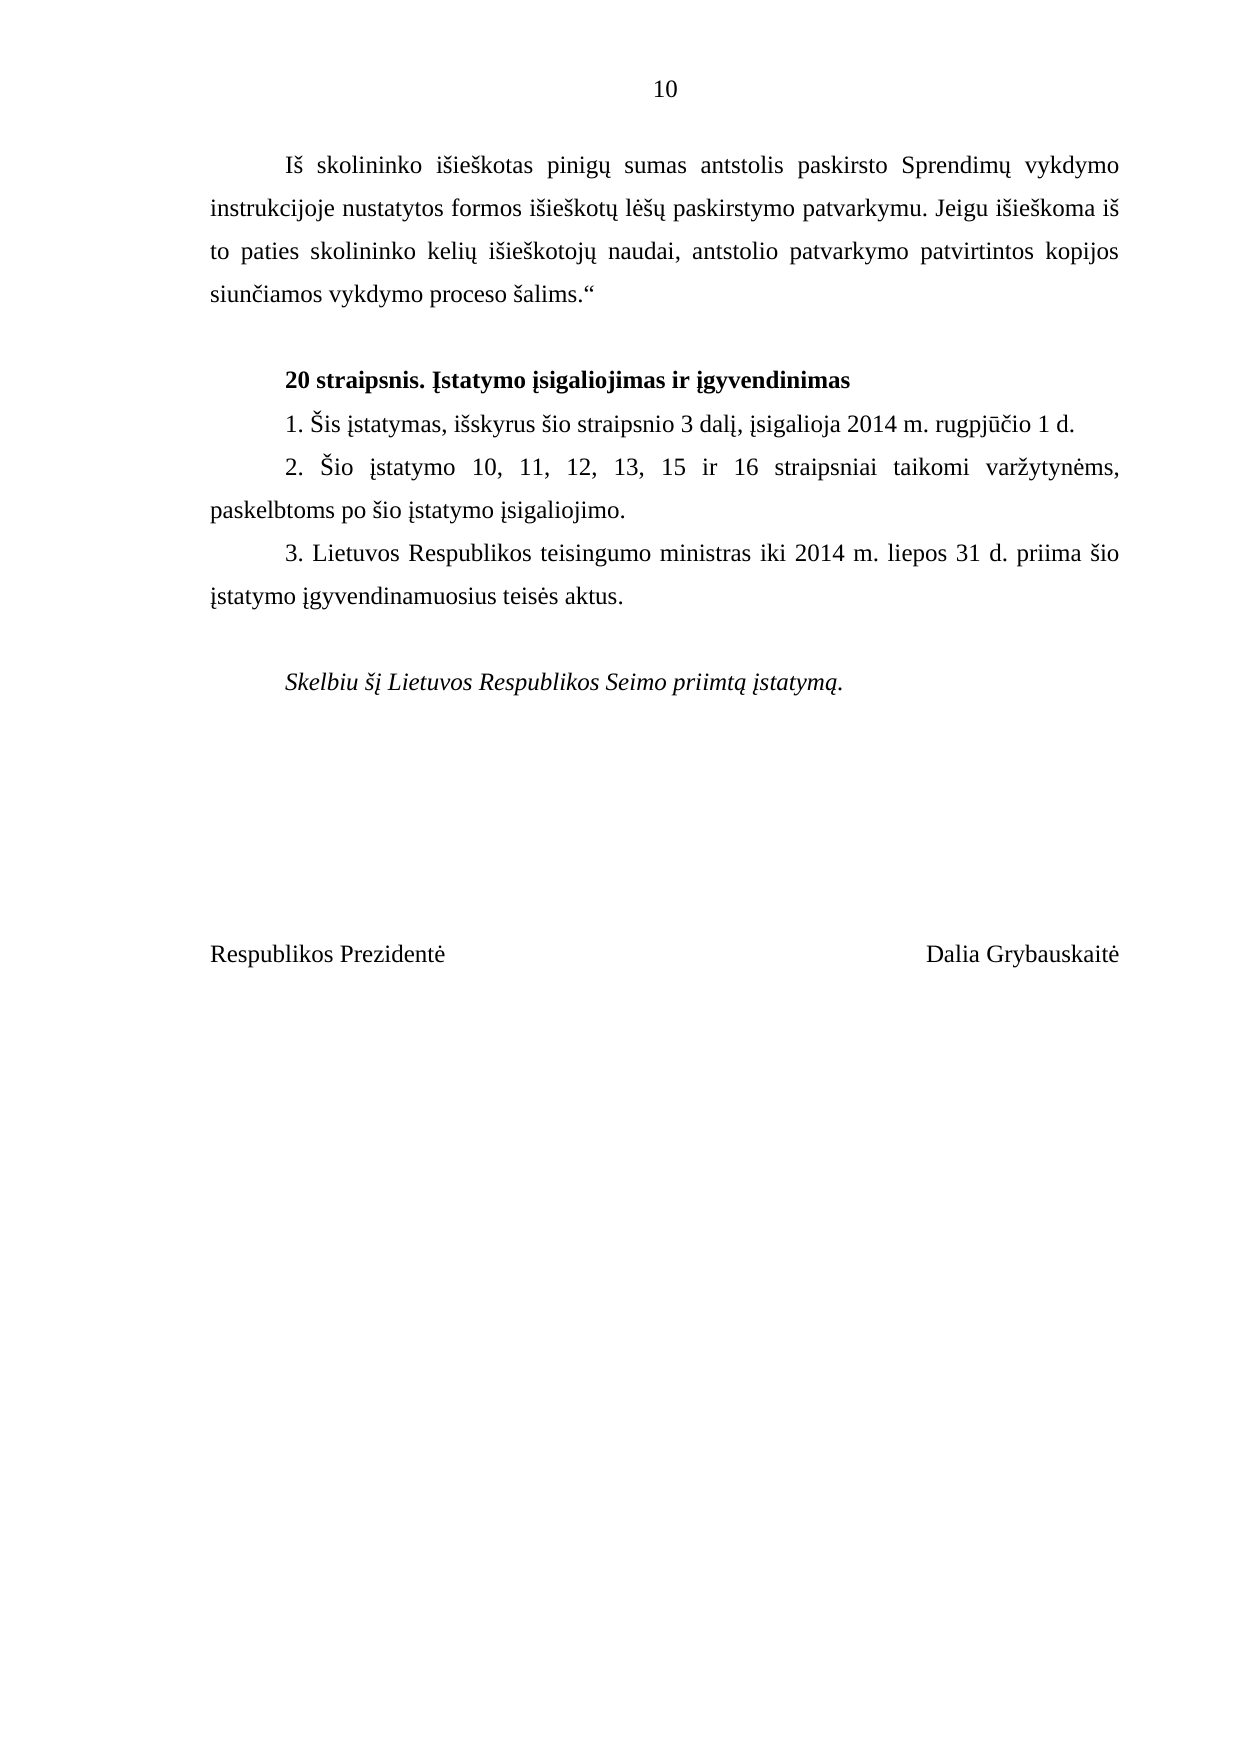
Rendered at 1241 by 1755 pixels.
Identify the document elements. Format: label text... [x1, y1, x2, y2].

text 2. Šio įstatymo 10, 11, 12, 13, 15 ir 16 straipsniai taikomi varžytynėms, paskelbtoms po šio įstatymo įsigaliojimo. [210, 452, 1120, 524]
text Iš skolininko išieškotas pinigų sumas antstolis paskirsto Sprendimų vykdymo instrukcijoje nustatytos formos išieškotų lėšų paskirstymo patvarkymu. Jeigu išieškoma iš to paties skolininko kelių išieškotojų naudai, antstolio patvarkymo patvirtintos kopijos siunčiamos vykdymo proceso šalims.“ [210, 150, 1120, 308]
text 3. Lietuvos Respublikos teisingumo ministras iki 2014 m. liepos 31 d. priima šio įstatymo įgyvendinamuosius teisės aktus. [210, 538, 1120, 610]
text Skelbiu šį Lietuvos Respublikos Seimo priimtą įstatymą. [210, 667, 1120, 696]
text 1. Šis įstatymas, išskyrus šio straipsnio 3 dalį, įsigalioja 2014 m. rugpjūčio 1 d. [210, 409, 1120, 437]
text 20 straipsnis. Įstatymo įsigaliojimas ir įgyvendinimas [210, 366, 1120, 394]
text Respublikos Prezidentė Dalia Grybauskaitė [210, 939, 1120, 967]
